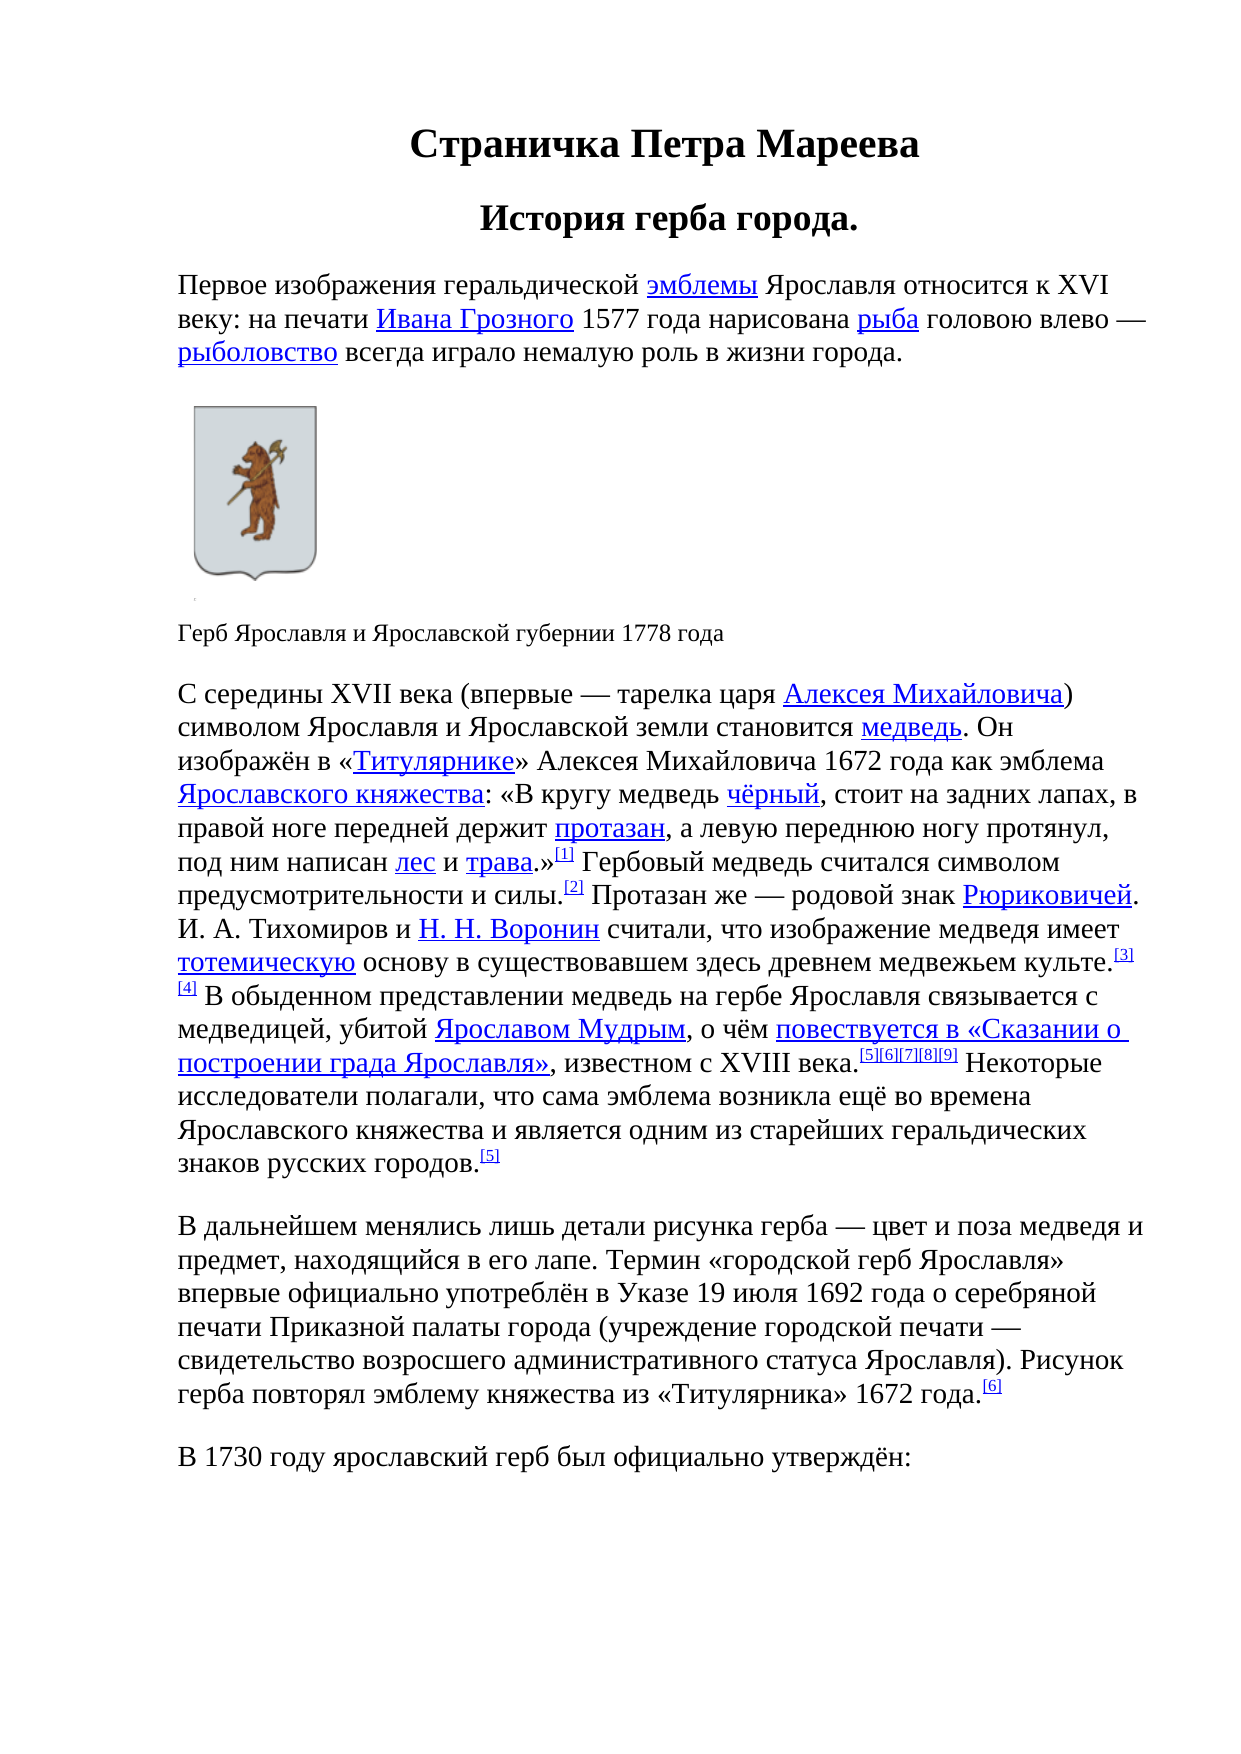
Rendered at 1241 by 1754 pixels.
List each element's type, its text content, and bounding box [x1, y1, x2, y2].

subtitle История герба города. [177, 195, 1152, 238]
text С середины XVII века (впервые — тарелка царя Алексея Михайловича) символом Ярославля и Ярославской земли становится медведь. Он изображён в «Титулярнике» Алексея Михайловича 1672 года как эмблема Ярославского княжества: «В кругу медведь чёрный, стоит на задних лапах, в правой ноге передней держит протазан, а левую переднюю ногу протянул, под ним написан лес и трава.»[1] Гербовый медведь считался символом предусмотрительности и силы.[2] Протазан же — родовой знак Рюриковичей. И. А. Тихомиров и Н. Н. Воронин считали, что изображение медведя имеет тотемическую основу в существовавшем здесь древнем медвежьем культе.[3][4] В обыденном представлении медведь на гербе Ярославля связывается с медведицей, убитой Ярославом Мудрым, о чём повествуется в «Сказании о построении града Ярославля», известном с XVIII века.[5][6][7][8][9] Некоторые исследователи полагали, что сама эмблема возникла ещё во времена Ярославского княжества и является одним из старейших геральдических знаков русских городов.[5] [177, 676, 1152, 1179]
picture [193, 406, 317, 581]
text В дальнейшем менялись лишь детали рисунка герба — цвет и поза медведя и предмет, находящийся в его лапе. Термин «городской герб Ярославля» впервые официально употреблён в Указе 19 июля 1692 года о серебряной печати Приказной палаты города (учреждение городской печати — свидетельство возросшего административного статуса Ярославля). Рисунок герба повторял эмблему княжества из «Титулярника» 1672 года.[6] [177, 1208, 1152, 1409]
text Герб Ярославля и Ярославской губернии 1778 года [177, 618, 1152, 647]
text Первое изображения геральдической эмблемы Ярославля относится к XVI веку: на печати Ивана Грозного 1577 года нарисована рыба головою влево — рыболовство всегда играло немалую роль в жизни города. [177, 267, 1152, 368]
text В 1730 году ярославский герб был официально утверждён: [177, 1439, 1152, 1472]
text Страничка Петра Мареева [177, 118, 1152, 166]
